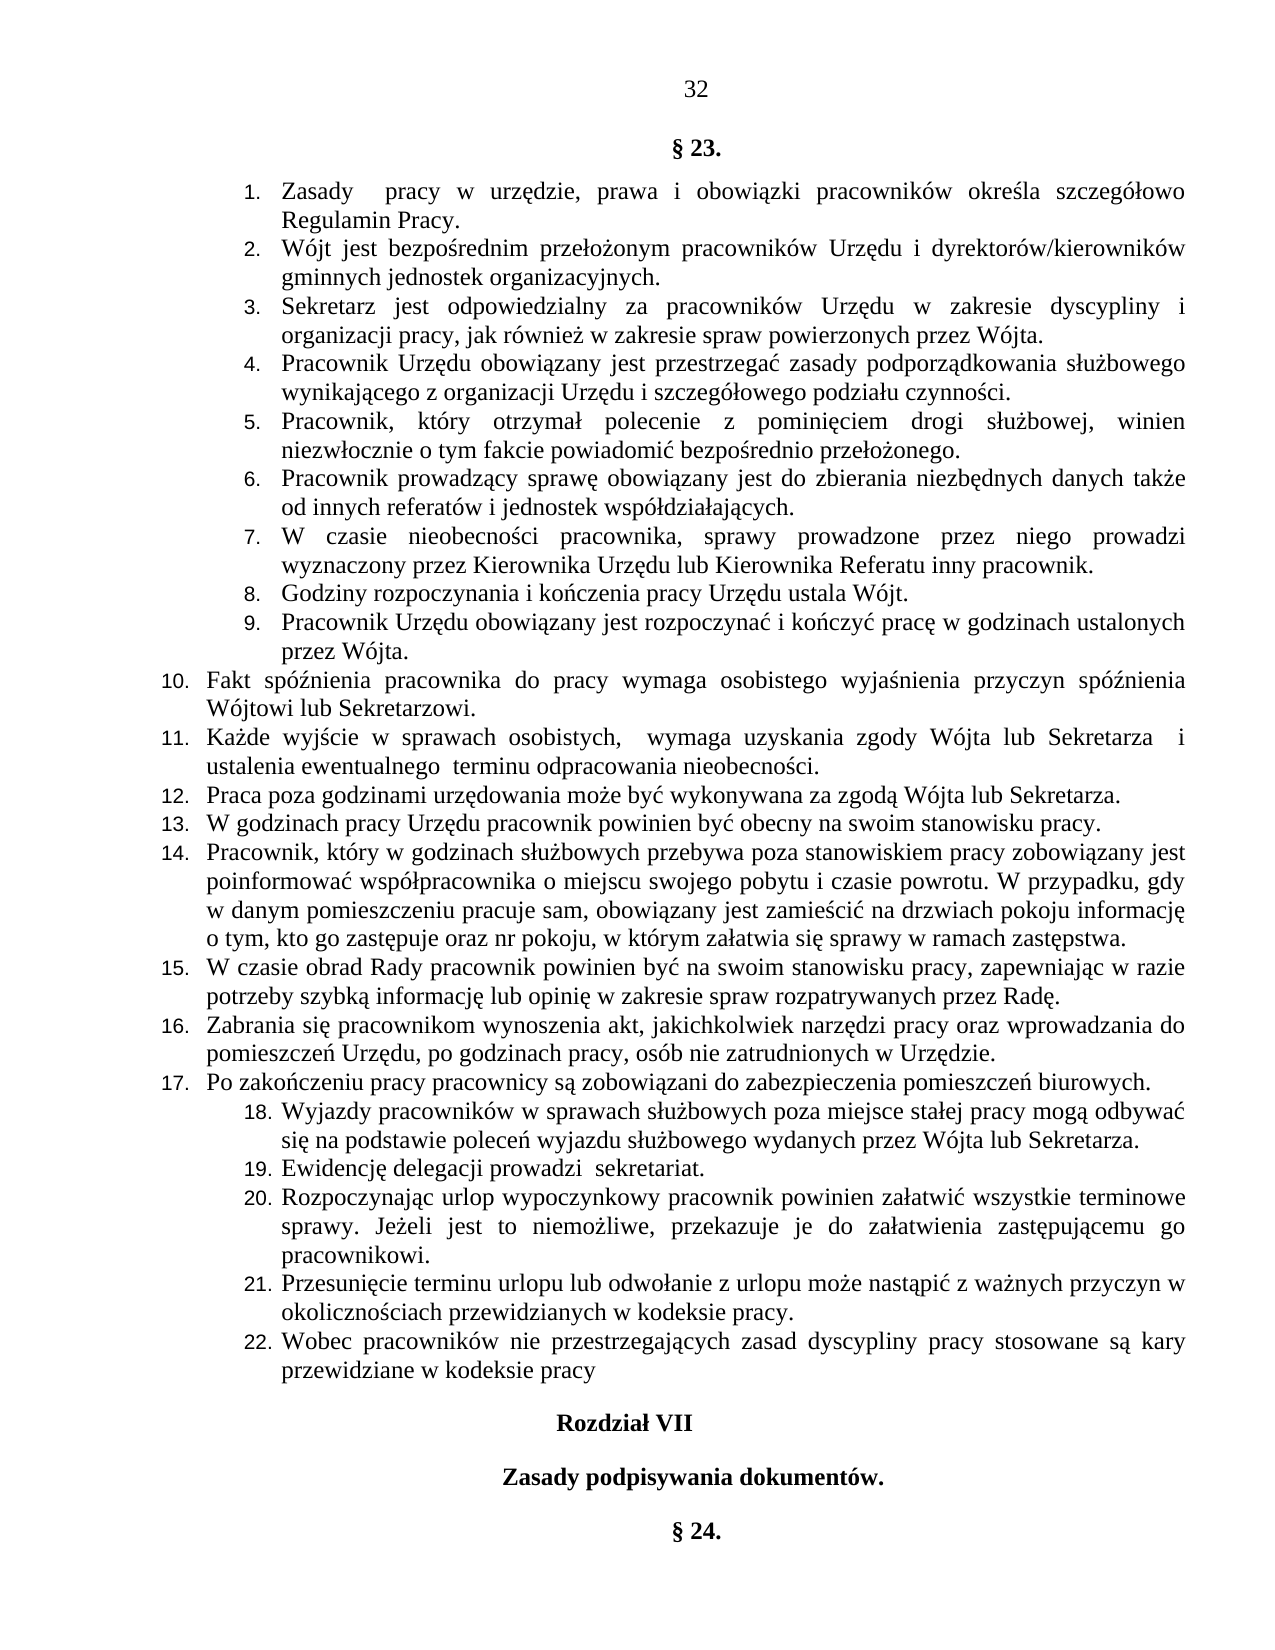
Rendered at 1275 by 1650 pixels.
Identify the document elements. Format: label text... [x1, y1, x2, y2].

list Wobec pracowników nie przestrzegających zasad dyscypliny pracy stosowane są kary przewidziane w kodeksie pracy [244, 1326, 1186, 1383]
list Zasady pracy w urzędzie, prawa i obowiązki pracowników określa szczegółowo Regulamin Pracy. [244, 176, 1186, 233]
list Zabrania się pracownikom wynoszenia akt, jakichkolwiek narzędzi pracy oraz wprowadzania do pomieszczeń Urzędu, po godzinach pracy, osób nie zatrudnionych w Urzędzie. [161, 1010, 1186, 1067]
list Godziny rozpoczynania i kończenia pracy Urzędu ustala Wójt. [244, 578, 1186, 607]
list Pracownik, który w godzinach służbowych przebywa poza stanowiskiem pracy zobowiązany jest poinformować współpracownika o miejscu swojego pobytu i czasie powrotu. W przypadku, gdy w danym pomieszczeniu pracuje sam, obowiązany jest zamieścić na drzwiach pokoju informację o tym, kto go zastępuje oraz nr pokoju, w którym załatwia się sprawy w ramach zastępstwa. [161, 837, 1186, 952]
list Pracownik, który otrzymał polecenie z pominięciem drogi służbowej, winien niezwłocznie o tym fakcie powiadomić bezpośrednio przełożonego. [244, 406, 1186, 463]
list Pracownik Urzędu obowiązany jest przestrzegać zasady podporządkowania służbowego wynikającego z organizacji Urzędu i szczegółowego podziału czynności. [244, 348, 1186, 406]
list Każde wyjście w sprawach osobistych, wymaga uzyskania zgody Wójta lub Sekretarza i ustalenia ewentualnego terminu odpracowania nieobecności. [161, 722, 1186, 780]
list Wyjazdy pracowników w sprawach służbowych poza miejsce stałej pracy mogą odbywać się na podstawie poleceń wyjazdu służbowego wydanych przez Wójta lub Sekretarza. [244, 1096, 1186, 1153]
list Przesunięcie terminu urlopu lub odwołanie z urlopu może nastąpić z ważnych przyczyn w okolicznościach przewidzianych w kodeksie pracy. [244, 1268, 1186, 1326]
text § 23. [206, 133, 1186, 162]
list Pracownik Urzędu obowiązany jest rozpoczynać i kończyć pracę w godzinach ustalonych przez Wójta. [244, 607, 1186, 665]
list W czasie obrad Rady pracownik powinien być na swoim stanowisku pracy, zapewniając w razie potrzeby szybką informację lub opinię w zakresie spraw rozpatrywanych przez Radę. [161, 952, 1186, 1010]
list W godzinach pracy Urzędu pracownik powinien być obecny na swoim stanowisku pracy. [161, 808, 1186, 837]
list Wójt jest bezpośrednim przełożonym pracowników Urzędu i dyrektorów/kierowników gminnych jednostek organizacyjnych. [244, 233, 1186, 291]
text Zasady podpisywania dokumentów. [206, 1462, 1186, 1491]
text § 24. [206, 1516, 1186, 1545]
list Po zakończeniu pracy pracownicy są zobowiązani do zabezpieczenia pomieszczeń biurowych. [161, 1067, 1186, 1096]
text Rozdział VII [206, 1408, 1186, 1437]
list Fakt spóźnienia pracownika do pracy wymaga osobistego wyjaśnienia przyczyn spóźnienia Wójtowi lub Sekretarzowi. [161, 665, 1186, 722]
list Pracownik prowadzący sprawę obowiązany jest do zbierania niezbędnych danych także od innych referatów i jednostek współdziałających. [244, 463, 1186, 521]
list Sekretarz jest odpowiedzialny za pracowników Urzędu w zakresie dyscypliny i organizacji pracy, jak również w zakresie spraw powierzonych przez Wójta. [244, 291, 1186, 348]
list W czasie nieobecności pracownika, sprawy prowadzone przez niego prowadzi wyznaczony przez Kierownika Urzędu lub Kierownika Referatu inny pracownik. [244, 521, 1186, 578]
list Rozpoczynając urlop wypoczynkowy pracownik powinien załatwić wszystkie terminowe sprawy. Jeżeli jest to niemożliwe, przekazuje je do załatwienia zastępującemu go pracownikowi. [244, 1182, 1186, 1268]
list Praca poza godzinami urzędowania może być wykonywana za zgodą Wójta lub Sekretarza. [161, 780, 1186, 808]
list Ewidencję delegacji prowadzi sekretariat. [244, 1153, 1186, 1182]
